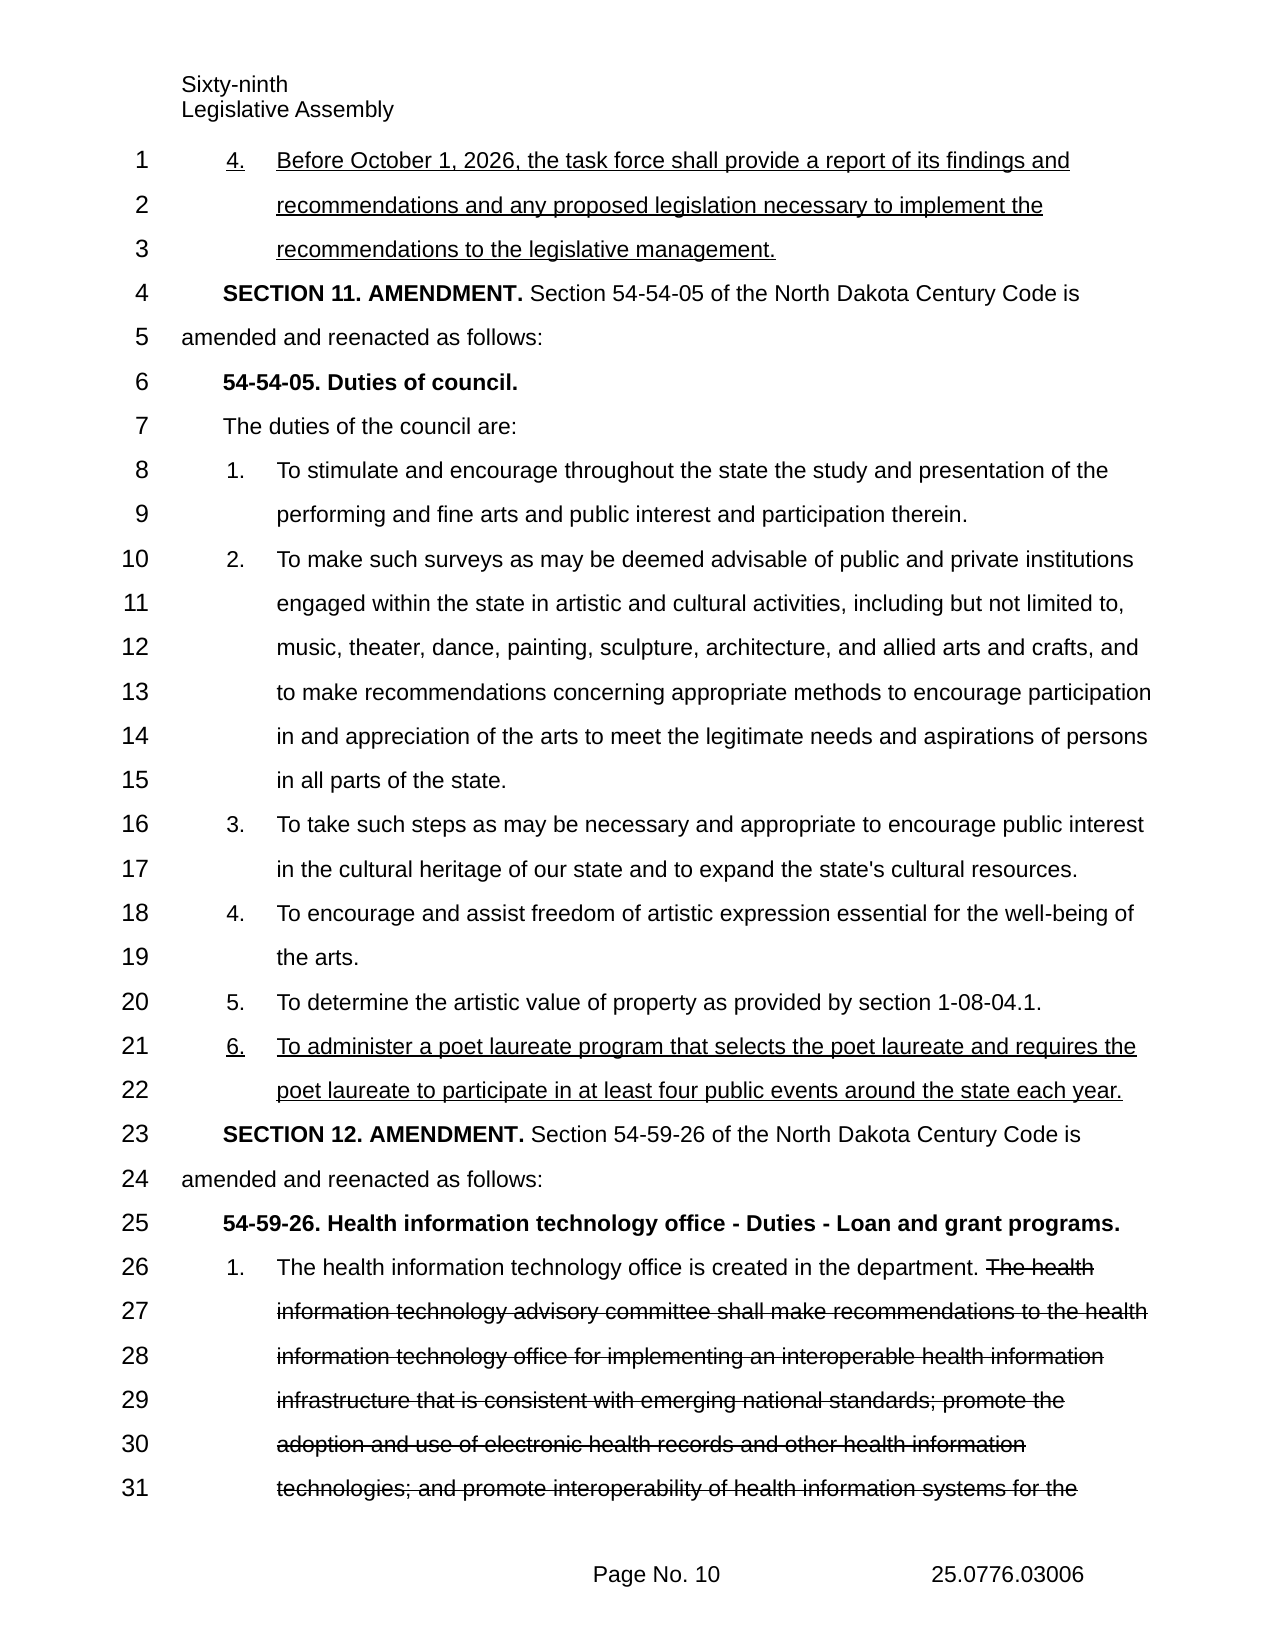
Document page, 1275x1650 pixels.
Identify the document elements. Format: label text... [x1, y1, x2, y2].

subtitle 54‑59‑26. Health information technology office ‑ Duties ‑ Loan and grant programs. [181, 1196, 1154, 1240]
text The duties of the council are: [181, 399, 1154, 443]
text SECTION 11. AMENDMENT. Section 54‑54‑05 of the North Dakota Century Code is amended and reenacted as follows: [181, 266, 1154, 355]
text SECTION 12. AMENDMENT. Section 54‑59‑26 of the North Dakota Century Code is amended and reenacted as follows: [181, 1107, 1154, 1196]
text 4. To encourage and assist freedom of artistic expression essential for the well‑being of the arts. [181, 886, 1154, 974]
subtitle 54‑54‑05. Duties of council. [181, 355, 1154, 399]
text 6. To administer a poet laureate program that selects the poet laureate and requires the poet laureate to participate in at least four public events around the state each year. [181, 1019, 1154, 1107]
text 2. To make such surveys as may be deemed advisable of public and private institutions engaged within the state in artistic and cultural activities, including but not limited to, music, theater, dance, painting, sculpture, architecture, and allied arts and crafts, and to make recommendations concerning appropriate methods to encourage participation in and appreciation of the arts to meet the legitimate needs and aspirations of persons in all parts of the state. [181, 532, 1154, 797]
text 1. The health information technology office is created in the department. The health information technology advisory committee shall make recommendations to the health information technology office for implementing an interoperable health information infrastructure that is consistent with emerging national standards; promote the adoption and use of electronic health records and other health information technologies; and promote interoperability of health information systems for the [181, 1240, 1154, 1506]
text 1. To stimulate and encourage throughout the state the study and presentation of the performing and fine arts and public interest and participation therein. [181, 443, 1154, 532]
text 5. To determine the artistic value of property as provided by section 1‑08‑04.1. [181, 974, 1154, 1019]
text 4. Before October 1, 2026, the task force shall provide a report of its findings and recommendations and any proposed legislation necessary to implement the recommendations to the legislative management. [181, 133, 1154, 266]
text 3. To take such steps as may be necessary and appropriate to encourage public interest in the cultural heritage of our state and to expand the state's cultural resources. [181, 797, 1154, 886]
